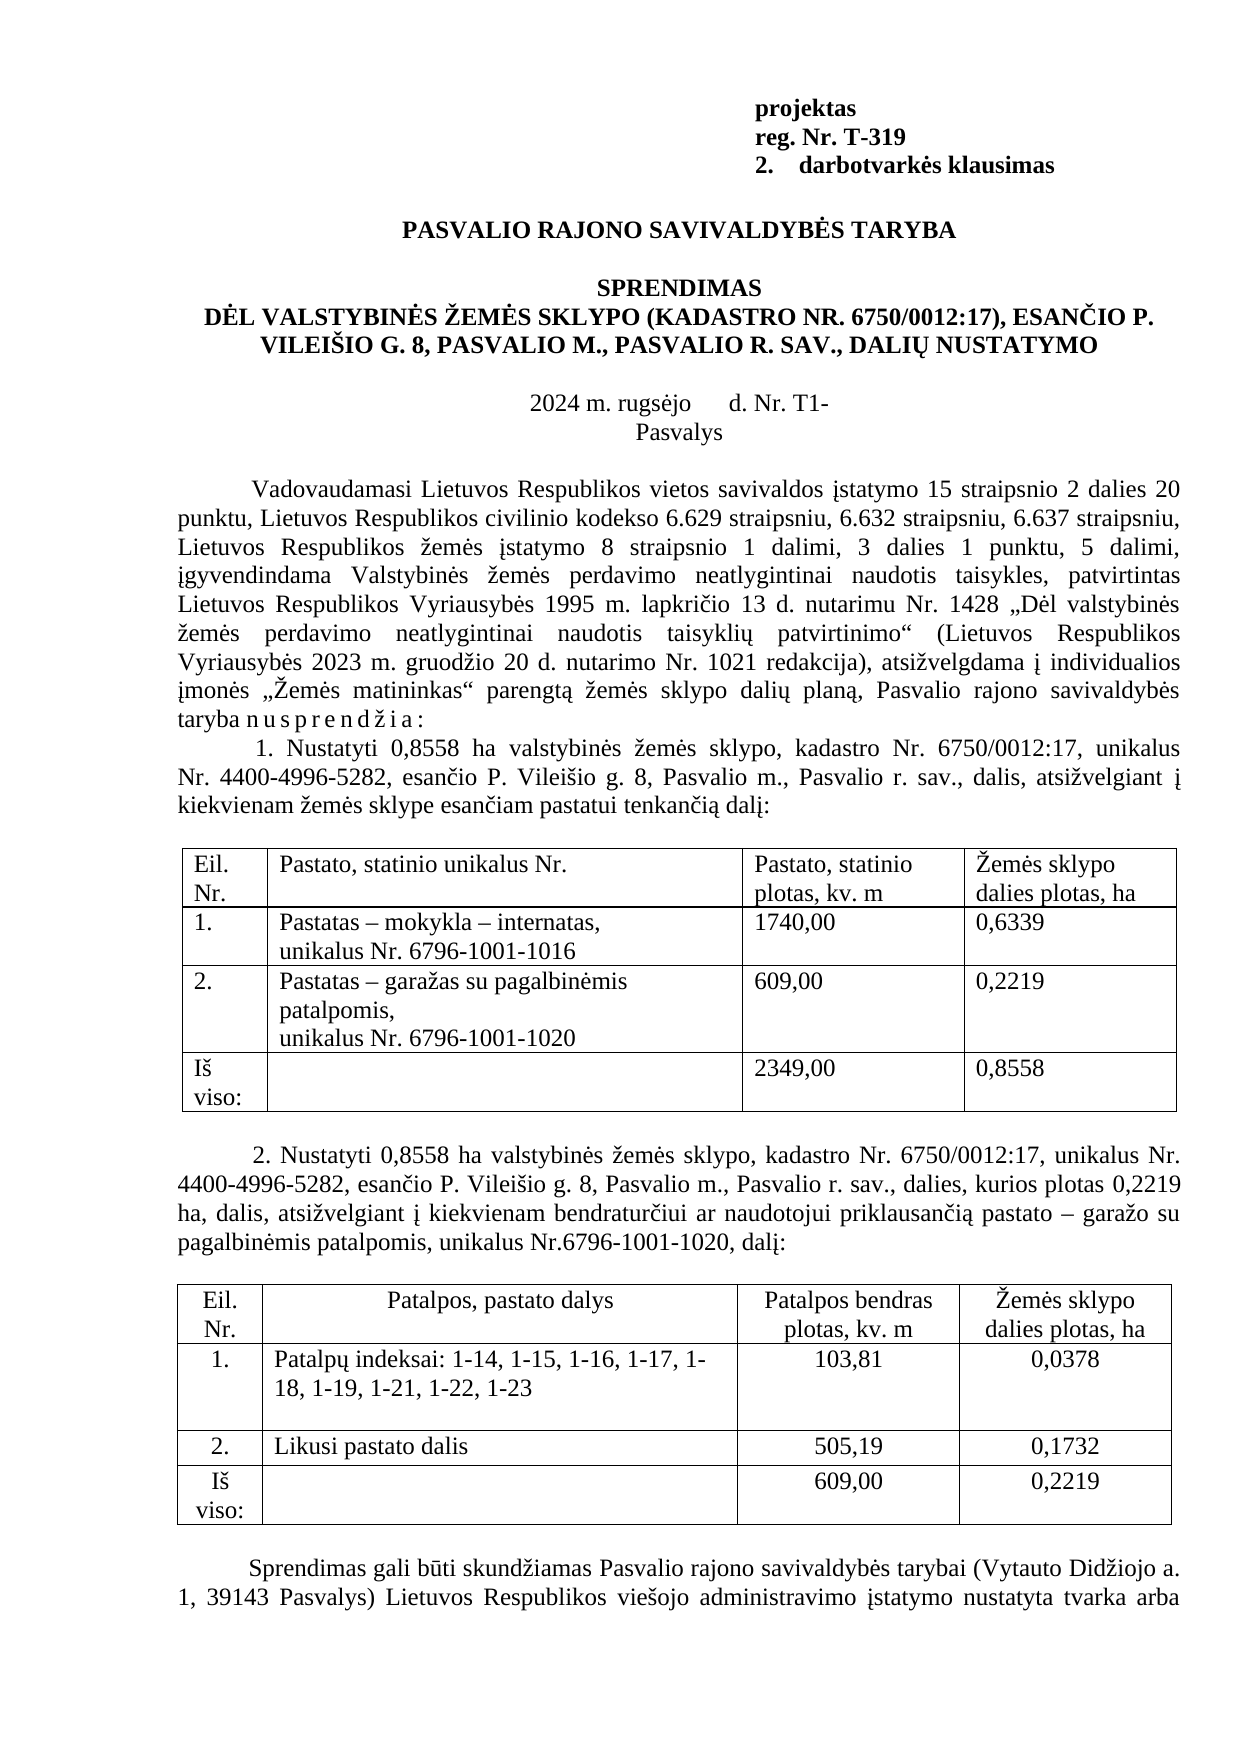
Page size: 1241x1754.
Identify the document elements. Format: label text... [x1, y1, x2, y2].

table_cell Pastatas – mokykla – internatas, unikalus Nr. 6796-1001-1016 [268, 908, 742, 965]
text 1. Nustatyti 0,8558 ha valstybinės žemės sklypo, kadastro Nr. 6750/0012:17, unikalus Nr. 4400-4996-5282, esančio P. Vileišio g. 8, Pasvalio m., Pasvalio r. sav., dalis, atsižvelgiant į kiekvienam žemės sklype esančiam pastatui tenkančią dalį: [177, 733, 1181, 819]
table_header Eil. Nr. [178, 1285, 262, 1343]
text reg. Nr. T-319 [755, 122, 1126, 150]
table_cell [263, 1466, 737, 1523]
text Sprendimas [177, 273, 1181, 302]
table_header Pastato, statinio plotas, kv. m [743, 849, 964, 906]
table_cell 1. [183, 908, 267, 965]
table_cell 1. [178, 1344, 262, 1430]
table_cell Patalpų indeksai: 1-14, 1-15, 1-16, 1-17, 1-18, 1-19, 1-21, 1-22, 1-23 [263, 1344, 737, 1430]
table_cell Likusi pastato dalis [263, 1431, 737, 1465]
text Pasvalio rajono savivaldybės taryba [177, 215, 1181, 244]
text Pasvalys [177, 417, 1181, 445]
table_cell [268, 1053, 742, 1111]
table_cell Iš viso: [178, 1466, 262, 1523]
table_cell 2349,00 [743, 1053, 964, 1111]
table_cell 505,19 [738, 1431, 959, 1465]
table_cell 0,2219 [960, 1466, 1171, 1523]
table_header Žemės sklypo dalies plotas, ha [965, 849, 1176, 906]
table_cell 0,8558 [965, 1053, 1176, 1111]
table_cell 0,1732 [960, 1431, 1171, 1465]
table_header Žemės sklypo dalies plotas, ha [960, 1285, 1171, 1343]
text projektas [755, 93, 1126, 122]
table_cell 0,2219 [965, 966, 1176, 1052]
text 2024 m. rugsėjo d. Nr. T1- [177, 388, 1181, 417]
text 2. darbotvarkės klausimas [755, 150, 1126, 179]
text 2. Nustatyti 0,8558 ha valstybinės žemės sklypo, kadastro Nr. 6750/0012:17, unikalus Nr. 4400-4996-5282, esančio P. Vileišio g. 8, Pasvalio m., Pasvalio r. sav., dalies, kurios plotas 0,2219 ha, dalis, atsižvelgiant į kiekvienam bendraturčiui ar naudotojui priklausančią pastato – garažo su pagalbinėmis patalpomis, unikalus Nr.6796-1001-1020, dalį: [177, 1141, 1181, 1256]
table_header Pastato, statinio unikalus Nr. [268, 849, 742, 906]
table_cell 2. [183, 966, 267, 1052]
table_header Patalpos, pastato dalys [263, 1285, 737, 1343]
table_cell 609,00 [743, 966, 964, 1052]
table_cell 103,81 [738, 1344, 959, 1430]
text Dėl VALSTYBINĖS ŽEMĖS SKLYPO (KADASTRO NR. 6750/0012:17), ESANČIO P. VILEIŠIO G. 8, PASVALIO M., PASVALIO R. SAV., DALIŲ NUSTATYMO [177, 302, 1181, 359]
table_cell Pastatas – garažas su pagalbinėmis patalpomis, unikalus Nr. 6796-1001-1020 [268, 966, 742, 1052]
table_cell 2. [178, 1431, 262, 1465]
text Sprendimas gali būti skundžiamas Pasvalio rajono savivaldybės tarybai (Vytauto Didžiojo a. 1, 39143 Pasvalys) Lietuvos Respublikos viešojo administravimo įstatymo nustatyta tvarka arba [177, 1553, 1181, 1611]
table_cell 0,0378 [960, 1344, 1171, 1430]
table_cell 1740,00 [743, 908, 964, 965]
table_header Eil. Nr. [183, 849, 267, 906]
table_cell 0,6339 [965, 908, 1176, 965]
table_cell 609,00 [738, 1466, 959, 1523]
table_cell Iš viso: [183, 1053, 267, 1111]
text Vadovaudamasi Lietuvos Respublikos vietos savivaldos įstatymo 15 straipsnio 2 dalies 20 punktu, Lietuvos Respublikos civilinio kodekso 6.629 straipsniu, 6.632 straipsniu, 6.637 straipsniu, Lietuvos Respublikos žemės įstatymo 8 straipsnio 1 dalimi, 3 dalies 1 punktu, 5 dalimi, įgyvendindama Valstybinės žemės perdavimo neatlygintinai naudotis taisykles, patvirtintas Lietuvos Respublikos Vyriausybės 1995 m. lapkričio 13 d. nutarimu Nr. 1428 „Dėl valstybinės žemės perdavimo neatlygintinai naudotis taisyklių patvirtinimo“ (Lietuvos Respublikos Vyriausybės 2023 m. gruodžio 20 d. nutarimo Nr. 1021 redakcija), atsižvelgdama į individualios įmonės „Žemės matininkas“ parengtą žemės sklypo dalių planą, Pasvalio rajono savivaldybės taryba nusprendžia: [177, 474, 1181, 733]
table_header Patalpos bendras plotas, kv. m [738, 1285, 959, 1343]
